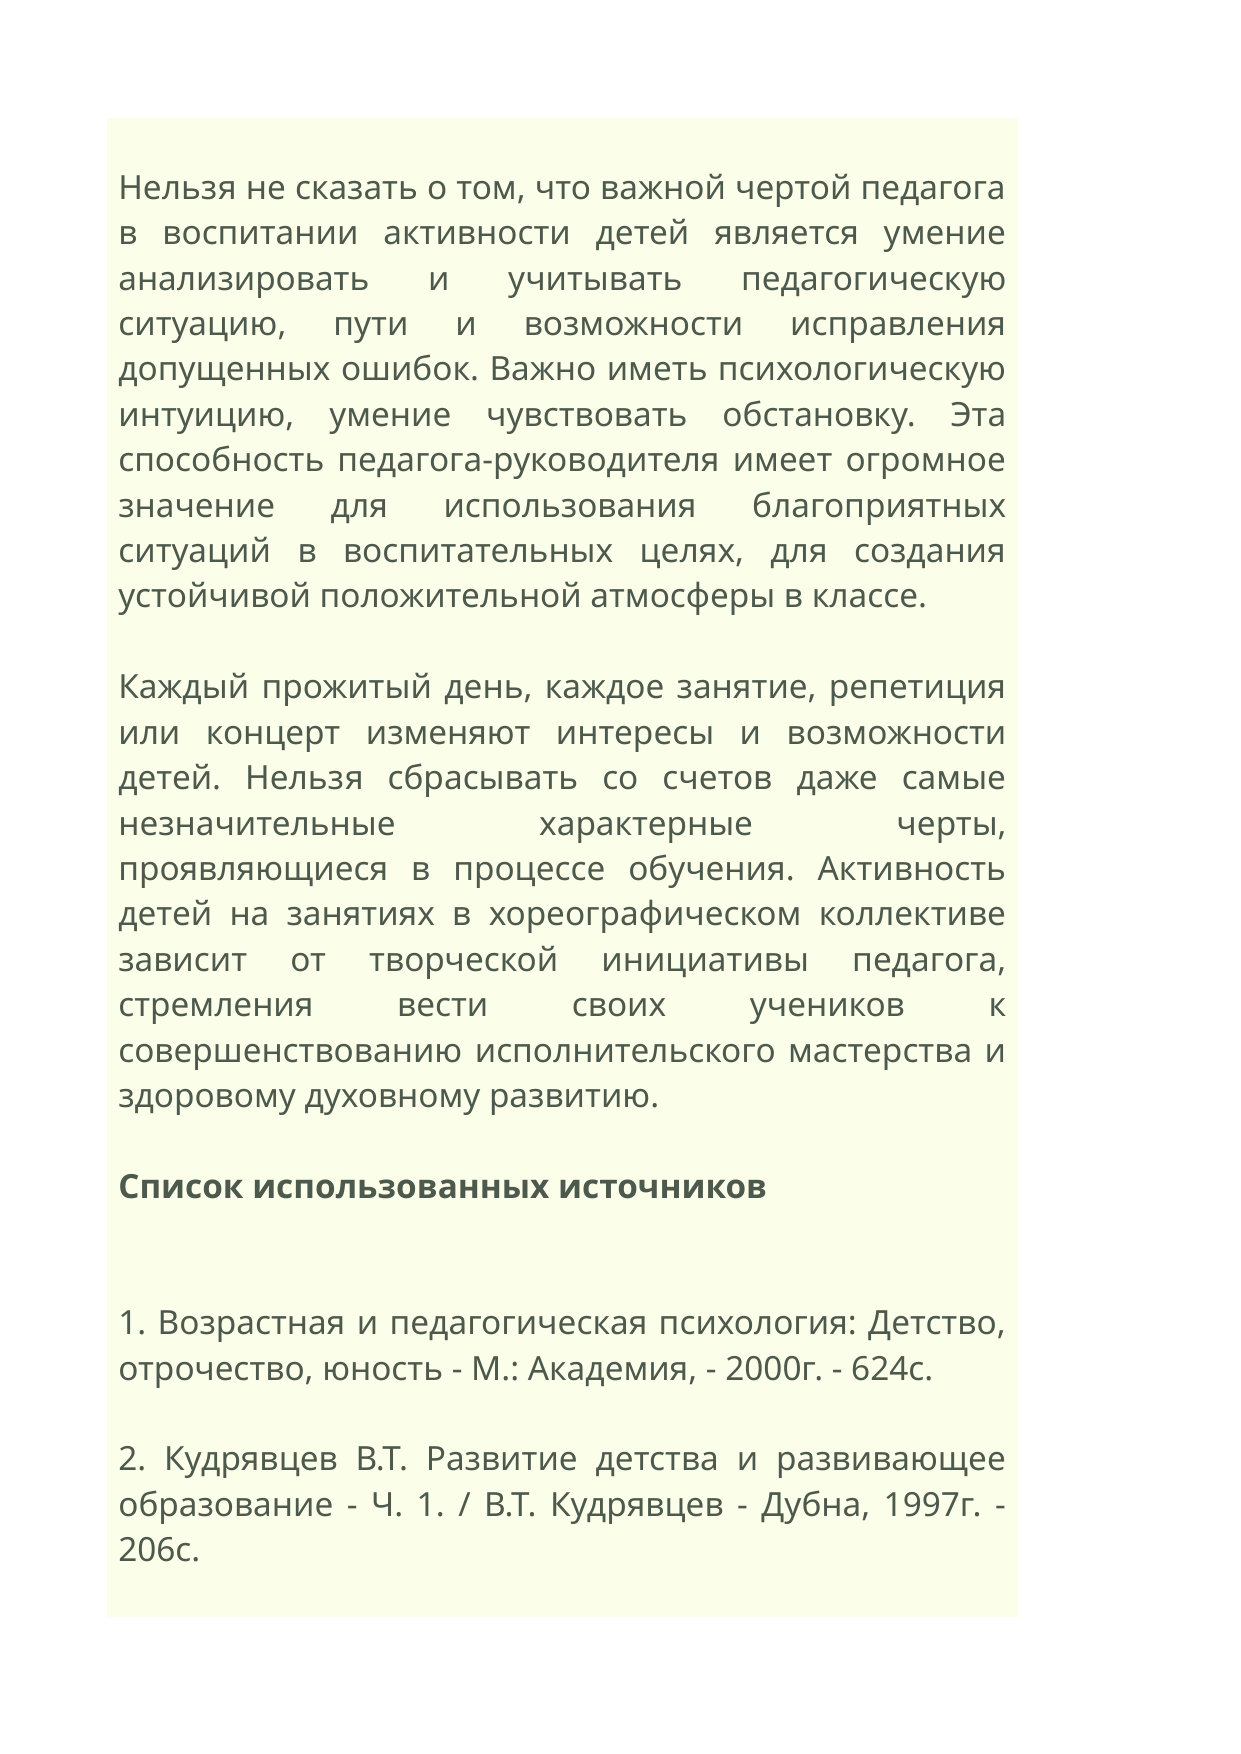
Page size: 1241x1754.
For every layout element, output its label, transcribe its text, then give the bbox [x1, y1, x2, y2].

table_header Нельзя не сказать о том, что важной чертой педагога в воспитании активности детей является умение анализировать и учитывать педагогическую ситуацию, пути и возможности исправления допущенных ошибок. Важно иметь психологическую интуицию, умение чувствовать обстановку. Эта способность педагога-руководителя имеет огромное значение для использования благоприятных ситуаций в воспитательных целях, для создания устойчивой положительной атмосферы в классе. Каждый прожитый день, каждое занятие, репетиция или концерт изменяют интересы и возможности детей. Нельзя сбрасывать со счетов даже самые незначительные характерные черты, проявляющиеся в процессе обучения. Активность детей на занятиях в хореографическом коллективе зависит от творческой инициативы педагога, стремления вести своих учеников к совершенствованию исполнительского мастерства и здоровому духовному развитию. Список использованных источников 1. Возрастная и педагогическая психология: Детство, отрочество, юность - М.: Академия, - 2000г. - 624с. 2. Кудрявцев В.Т. Развитие детства и развивающее образование - Ч. 1. / В.Т. Кудрявцев - Дубна, 1997г. - 206с. [107, 118, 1018, 1617]
